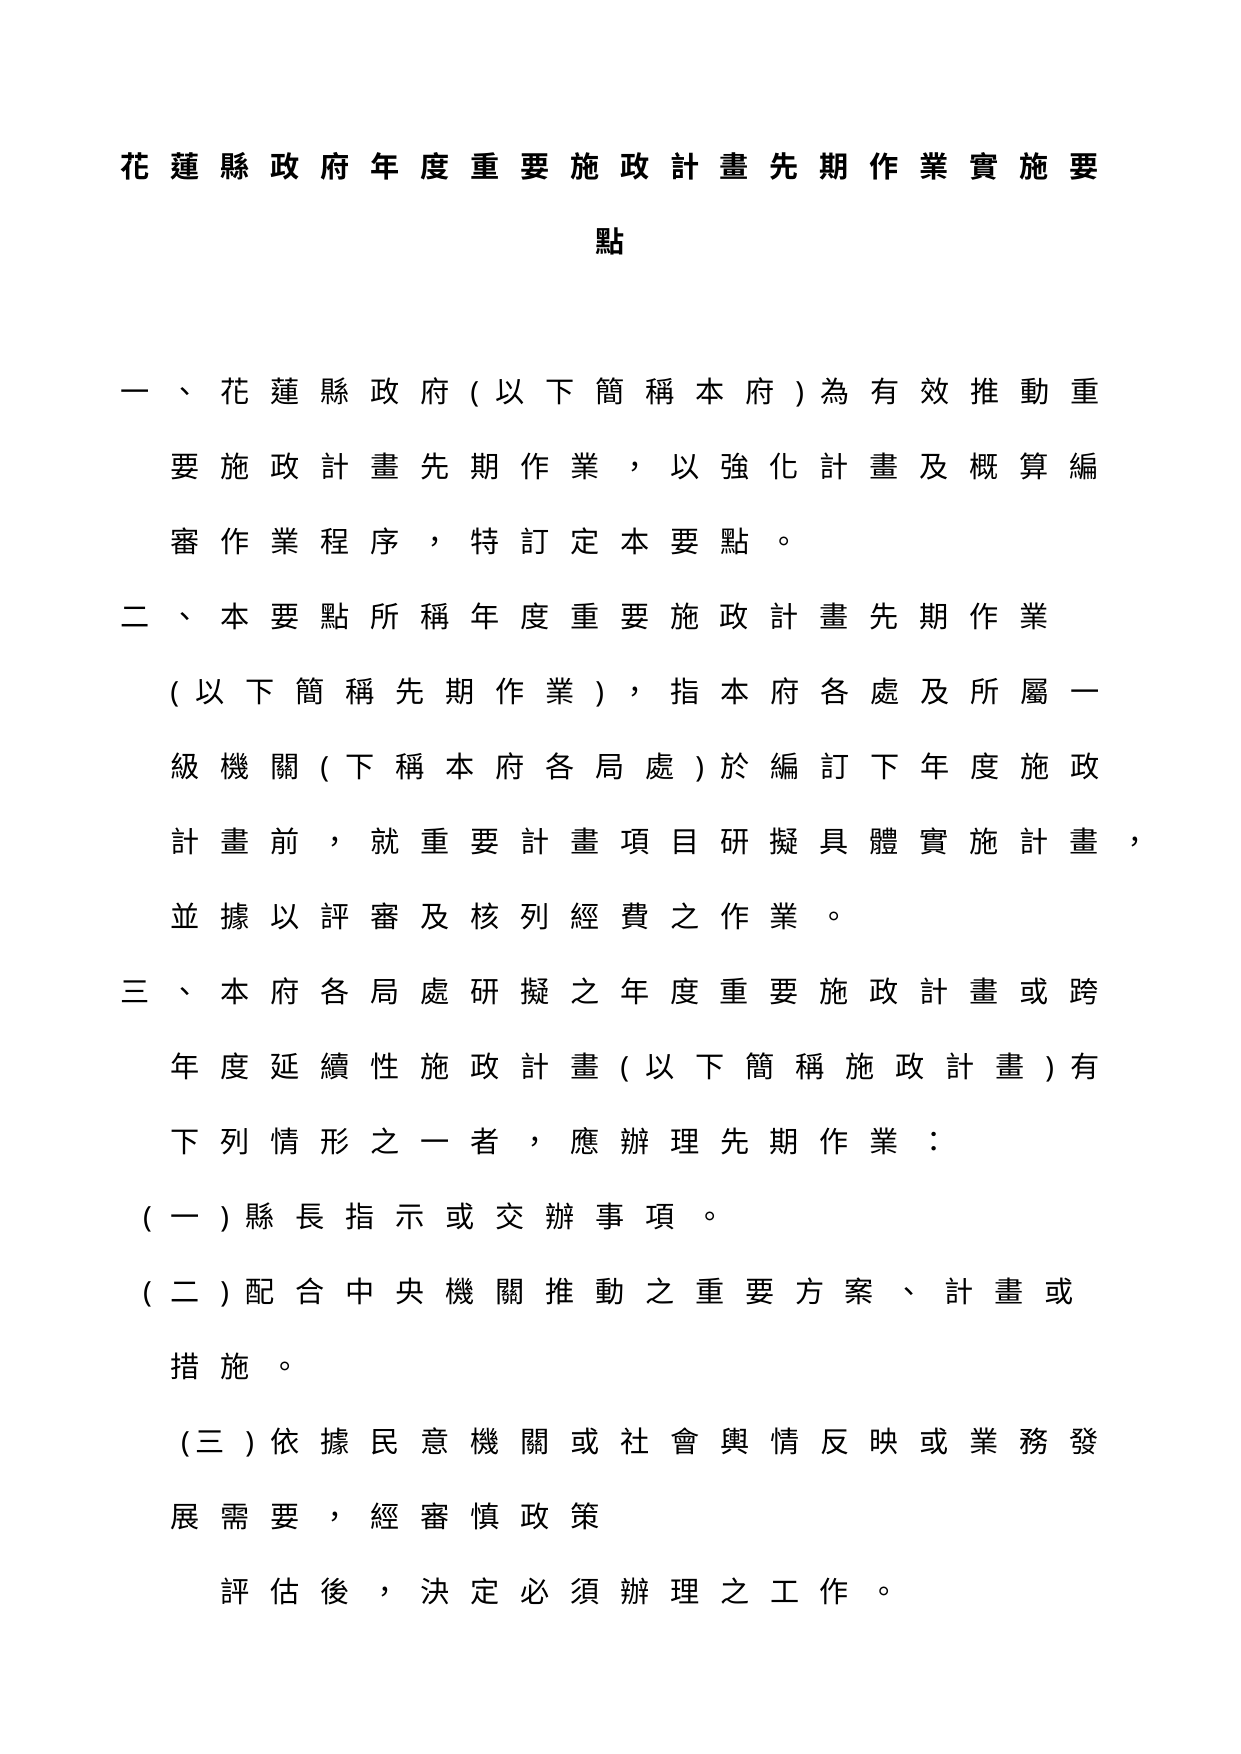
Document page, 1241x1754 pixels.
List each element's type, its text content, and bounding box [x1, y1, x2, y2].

text 評估後，決定必須辦理之工作。 [46, 1552, 1120, 1627]
text 一、花蓮縣政府(以下簡稱本府)為有效推動重要施政計畫先期作業，以強化計畫及概算編審作業程序，特訂定本要點。 [118, 352, 1120, 577]
text (三)依據民意機關或社會輿情反映或業務發展需要，經審慎政策 [46, 1402, 1120, 1552]
text 三、本府各局處研擬之年度重要施政計畫或跨年度延續性施政計畫(以下簡稱施政計畫)有下列情形之一者，應辦理先期作業： [118, 952, 1120, 1177]
text (一)縣長指示或交辦事項。 [118, 1177, 1120, 1252]
text 二、本要點所稱年度重要施政計畫先期作業(以下簡稱先期作業)，指本府各處及所屬一級機關(下稱本府各局處)於編訂下年度施政計畫前，就重要計畫項目研擬具體實施計畫，並據以評審及核列經費之作業。 [118, 577, 1120, 952]
text (二)配合中央機關推動之重要方案、計畫或措施。 [118, 1252, 1120, 1402]
text 花蓮縣政府年度重要施政計畫先期作業實施要點 [120, 127, 1120, 277]
